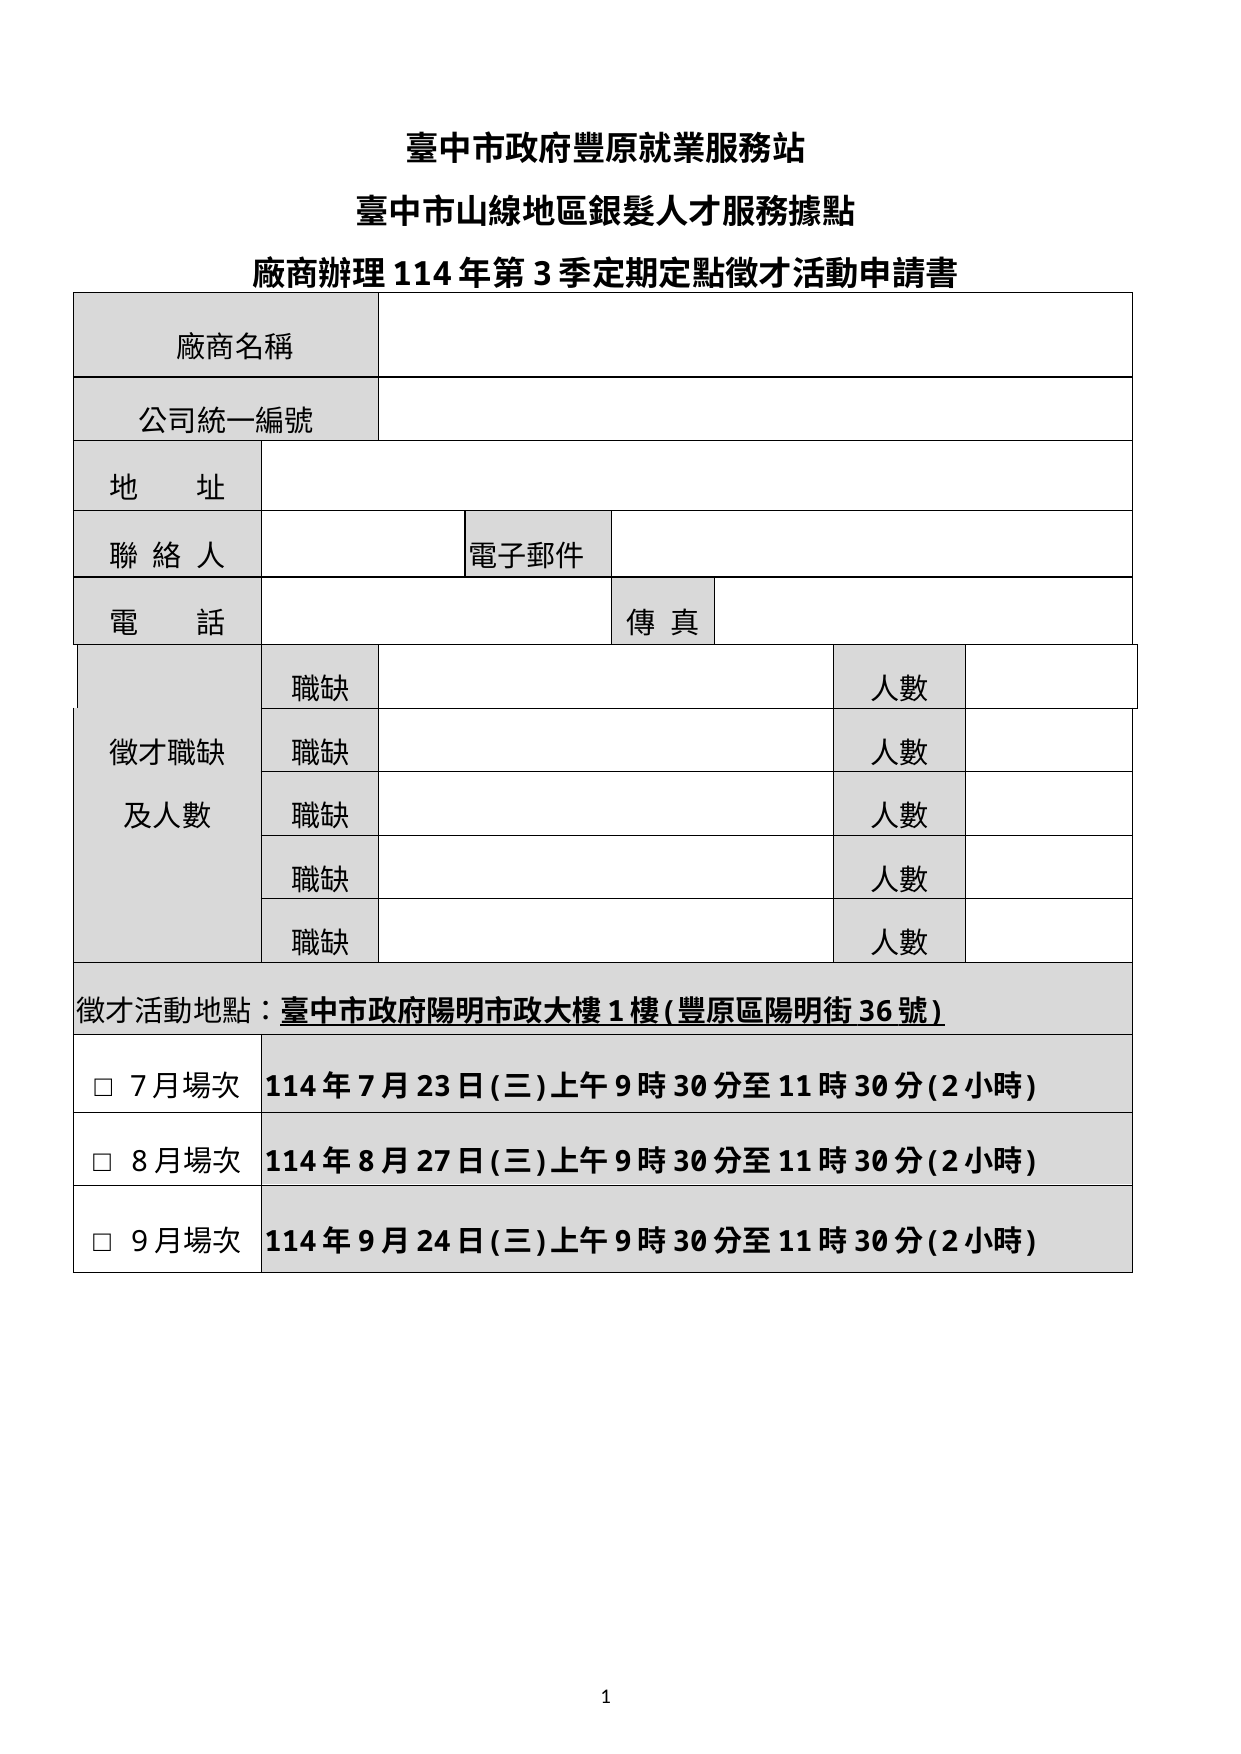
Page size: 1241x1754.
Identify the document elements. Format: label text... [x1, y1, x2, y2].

table_cell [1133, 1034, 1138, 1112]
table_cell [1133, 771, 1138, 835]
table_cell [379, 378, 1132, 440]
table_cell [74, 835, 261, 962]
table_cell [966, 772, 1132, 835]
table_cell [379, 899, 833, 962]
table_cell [1133, 376, 1138, 440]
table_cell 職缺 [262, 836, 378, 898]
table_cell [262, 441, 1132, 510]
table_cell [966, 709, 1132, 771]
table_cell 人數 [834, 709, 965, 771]
table_cell [1133, 962, 1138, 1034]
table_cell 徵才活動地點：臺中市政府陽明市政大樓1樓(豐原區陽明街36號) [74, 963, 1132, 1034]
table_cell 人數 [834, 772, 965, 835]
text 廠商辦理114年第3季定期定點徵才活動申請書 [59, 229, 1152, 292]
table_cell 人數 [834, 836, 965, 898]
table_cell 聯 絡 人 [74, 511, 261, 576]
table_cell [379, 645, 833, 708]
text 臺中市山線地區銀髮人才服務據點 [59, 167, 1152, 229]
table_cell 公司統一編號 [74, 378, 378, 440]
table_cell 職缺 [262, 709, 378, 771]
table_cell [1133, 440, 1138, 510]
table_cell [966, 899, 1132, 962]
table_cell 9月場次 [74, 1186, 261, 1272]
table_header [379, 293, 1132, 376]
table_cell 114年7月23日(三)上午9時30分至11時30分(2小時) [262, 1035, 1132, 1112]
table_cell [379, 709, 833, 771]
table_cell 電 話 [74, 578, 261, 644]
table_cell [73, 645, 77, 708]
table_cell [78, 645, 261, 708]
table_cell [1133, 898, 1138, 962]
table_cell [715, 578, 1132, 644]
table_cell [1133, 709, 1138, 771]
table_cell 8月場次 [74, 1113, 261, 1184]
table_cell [262, 578, 611, 644]
table_cell [379, 836, 833, 898]
table_cell 傳 真 [612, 578, 714, 644]
table_cell [1133, 1112, 1138, 1184]
table_cell [1133, 576, 1138, 644]
table_cell 地 址 [74, 441, 261, 510]
table_cell 人數 [834, 899, 965, 962]
table_cell □ 7月場次 [74, 1035, 261, 1112]
table_cell 職缺 [262, 645, 378, 708]
table_header 廠商名稱 [74, 293, 378, 376]
table_cell [1133, 510, 1138, 576]
table_cell 電子郵件 [466, 511, 611, 576]
table_cell [1133, 835, 1138, 898]
table_cell [379, 772, 833, 835]
table_cell [966, 645, 1137, 708]
table_cell [966, 836, 1132, 898]
table_cell 職缺 [262, 772, 378, 835]
table_cell [612, 511, 1132, 576]
table_cell 114年8月27日(三)上午9時30分至11時30分(2小時) [262, 1113, 1132, 1184]
table_cell 徵才職缺 及人數 [74, 708, 261, 835]
text 臺中市政府豐原就業服務站 [59, 104, 1152, 167]
table_cell 職缺 [262, 899, 378, 962]
table_cell [1133, 1185, 1138, 1272]
table_cell 人數 [834, 645, 965, 708]
table_header [1133, 292, 1138, 376]
table_cell [262, 511, 464, 576]
table_cell 114年9月24日(三)上午9時30分至11時30分(2小時) [262, 1186, 1132, 1272]
